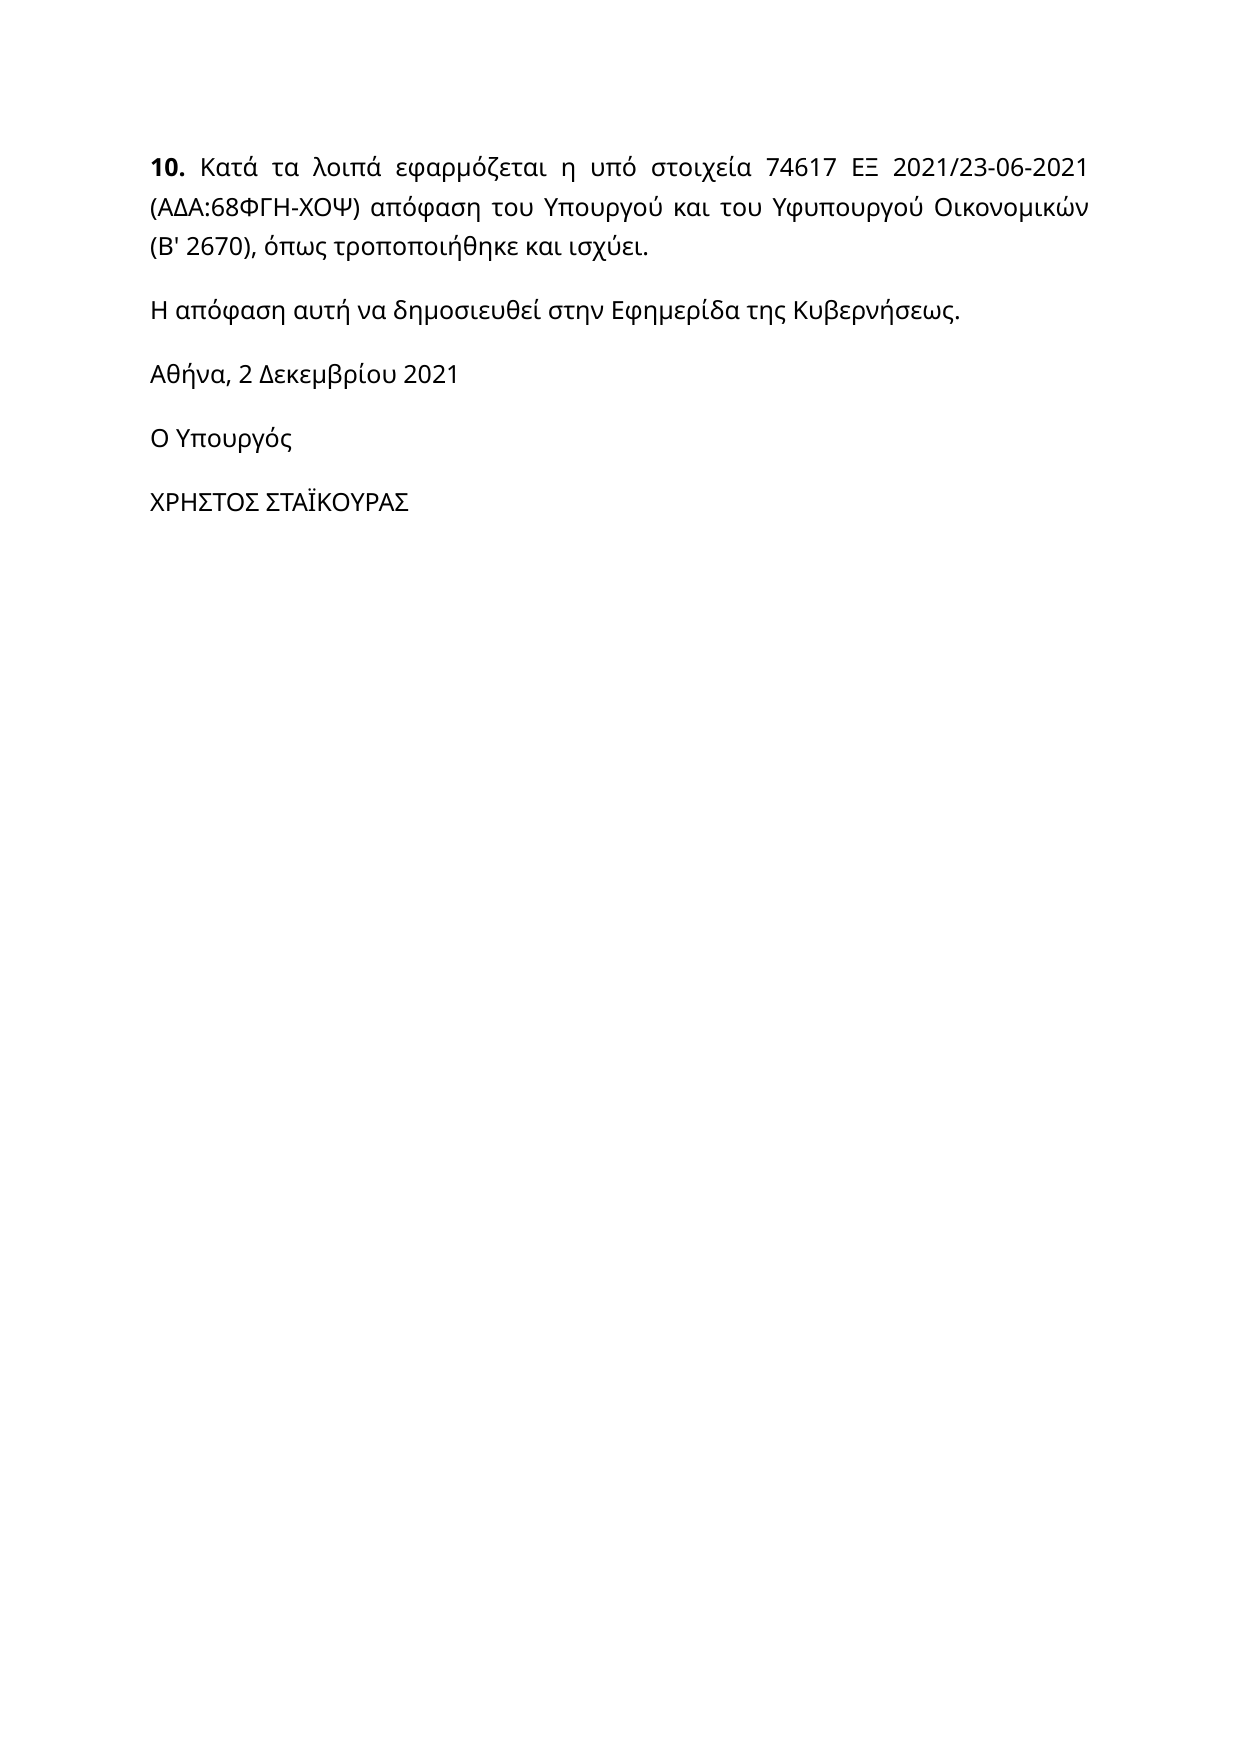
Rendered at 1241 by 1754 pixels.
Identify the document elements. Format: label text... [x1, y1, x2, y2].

text Η απόφαση αυτή να δημοσιευθεί στην Εφημερίδα της Κυβερνήσεως. [150, 292, 1090, 327]
text 10. Κατά τα λοιπά εφαρμόζεται η υπό στοιχεία 74617 ΕΞ 2021/23-06-2021 (ΑΔΑ:68ΦΓΗ-ΧΟΨ) απόφαση του Υπουργού και του Υφυπουργού Οικονομικών (Β' 2670), όπως τροποποιήθηκε και ισχύει. [150, 150, 1090, 262]
text Αθήνα, 2 Δεκεμβρίου 2021 [150, 357, 1090, 391]
text ΧΡΗΣΤΟΣ ΣΤΑΪΚΟΥΡΑΣ [150, 485, 1090, 519]
text Ο Υπουργός [150, 421, 1090, 455]
